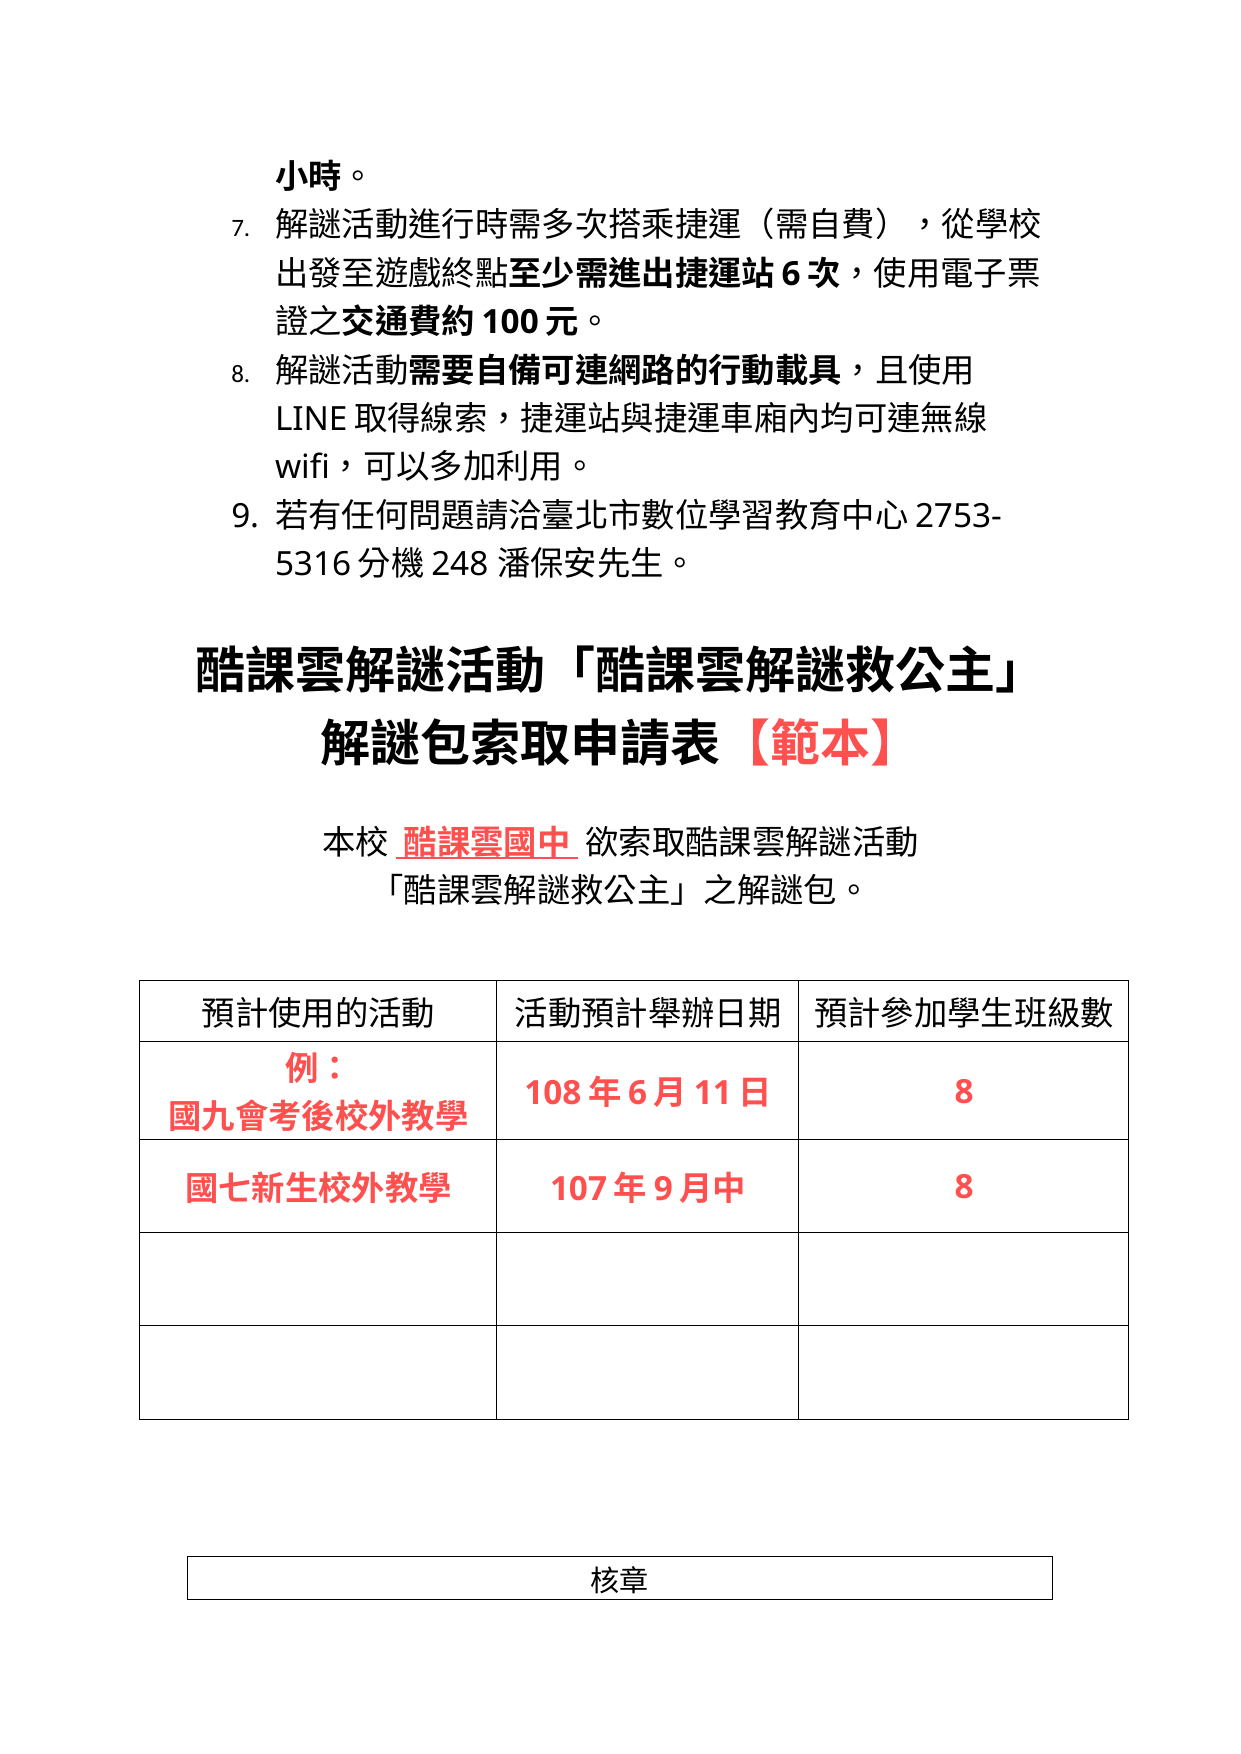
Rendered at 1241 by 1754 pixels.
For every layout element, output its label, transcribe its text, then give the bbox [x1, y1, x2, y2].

text 「酷課雲解謎救公主」之解謎包。 [187, 864, 1053, 912]
table_cell 例： 國九會考後校外教學 [140, 1042, 496, 1138]
table_cell [140, 1233, 496, 1325]
list 解謎活動進行時需多次搭乘捷運（需自費），從學校出發至遊戲終點至少需進出捷運站6次，使用電子票證之交通費約100元。 [231, 198, 1053, 343]
list 解謎活動需要自備可連網路的行動載具，且使用LINE取得線索，捷運站與捷運車廂內均可連無線wifi，可以多加利用。 [231, 343, 1053, 489]
text 解謎包索取申請表【範本】 [187, 703, 1053, 776]
table_header 核章 [188, 1557, 1052, 1599]
text 本校 酷課雲國中 欲索取酷課雲解謎活動 [187, 815, 1053, 864]
table_cell [497, 1326, 798, 1419]
list 解謎活動進行時間長度無限制，本次活動至少需要４小時。 [231, 150, 1053, 198]
table_cell [799, 1326, 1128, 1419]
text 酷課雲解謎活動「酷課雲解謎救公主」 [187, 631, 1053, 703]
table_cell [799, 1233, 1128, 1325]
table_cell 8 [799, 1140, 1128, 1232]
table_header 活動預計舉辦日期 [497, 981, 798, 1041]
table_cell 107年9月中 [497, 1140, 798, 1232]
list 若有任何問題請洽臺北市數位學習教育中心2753-5316分機248 潘保安先生。 [231, 489, 1053, 631]
table_cell 8 [799, 1042, 1128, 1138]
table_header 預計使用的活動 [140, 981, 496, 1041]
table_cell 國七新生校外教學 [140, 1140, 496, 1232]
table_cell [497, 1233, 798, 1325]
table_cell [140, 1326, 496, 1419]
table_header 預計參加學生班級數 [799, 981, 1128, 1041]
table_cell 108年6月11日 [497, 1042, 798, 1138]
